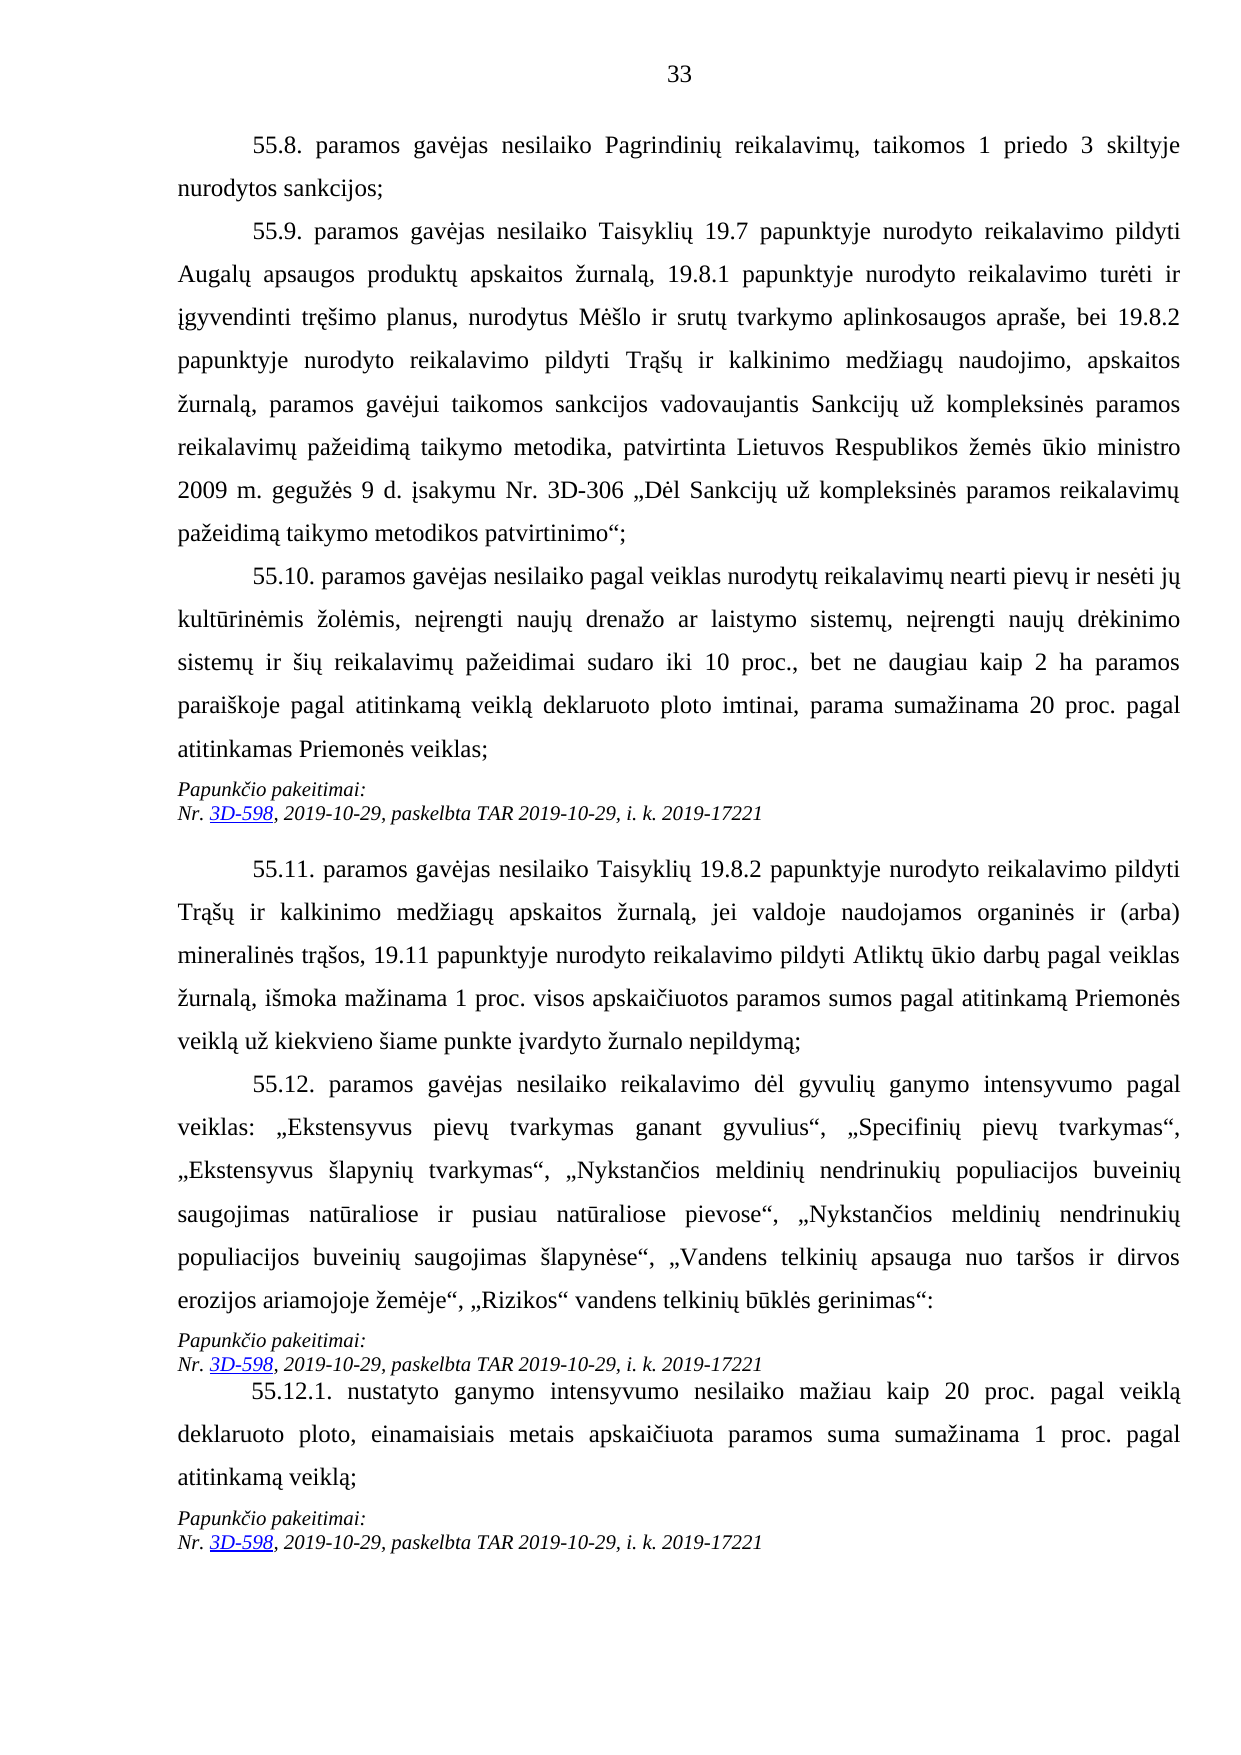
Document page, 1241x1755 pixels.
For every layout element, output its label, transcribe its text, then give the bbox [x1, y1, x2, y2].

text Nr. 3D-598, 2019-10-29, paskelbta TAR 2019-10-29, i. k. 2019-17221 [177, 1352, 1181, 1376]
text 55.9. paramos gavėjas nesilaiko Taisyklių 19.7 papunktyje nurodyto reikalavimo pildyti Augalų apsaugos produktų apskaitos žurnalą, 19.8.1 papunktyje nurodyto reikalavimo turėti ir įgyvendinti tręšimo planus, nurodytus Mėšlo ir srutų tvarkymo aplinkosaugos apraše, bei 19.8.2 papunktyje nurodyto reikalavimo pildyti Trąšų ir kalkinimo medžiagų naudojimo, apskaitos žurnalą, paramos gavėjui taikomos sankcijos vadovaujantis Sankcijų už kompleksinės paramos reikalavimų pažeidimą taikymo metodika, patvirtinta Lietuvos Respublikos žemės ūkio ministro 2009 m. gegužės 9 d. įsakymu Nr. 3D-306 „Dėl Sankcijų už kompleksinės paramos reikalavimų pažeidimą taikymo metodikos patvirtinimo“; [177, 216, 1181, 547]
text 55.10. paramos gavėjas nesilaiko pagal veiklas nurodytų reikalavimų nearti pievų ir nesėti jų kultūrinėmis žolėmis, neįrengti naujų drenažo ar laistymo sistemų, neįrengti naujų drėkinimo sistemų ir šių reikalavimų pažeidimai sudaro iki 10 proc., bet ne daugiau kaip 2 ha paramos paraiškoje pagal atitinkamą veiklą deklaruoto ploto imtinai, parama sumažinama 20 proc. pagal atitinkamas Priemonės veiklas; [177, 561, 1181, 762]
text Papunkčio pakeitimai: [177, 777, 1181, 801]
text 55.8. paramos gavėjas nesilaiko Pagrindinių reikalavimų, taikomos 1 priedo 3 skiltyje nurodytos sankcijos; [177, 130, 1181, 202]
text Papunkčio pakeitimai: [177, 1328, 1181, 1352]
text Nr. 3D-598, 2019-10-29, paskelbta TAR 2019-10-29, i. k. 2019-17221 [177, 801, 1181, 825]
text Nr. 3D-598, 2019-10-29, paskelbta TAR 2019-10-29, i. k. 2019-17221 [177, 1529, 1181, 1554]
text 55.12. paramos gavėjas nesilaiko reikalavimo dėl gyvulių ganymo intensyvumo pagal veiklas: „Ekstensyvus pievų tvarkymas ganant gyvulius“, „Specifinių pievų tvarkymas“, „Ekstensyvus šlapynių tvarkymas“, „Nykstančios meldinių nendrinukių populiacijos buveinių saugojimas natūraliose ir pusiau natūraliose pievose“, „Nykstančios meldinių nendrinukių populiacijos buveinių saugojimas šlapynėse“, „Vandens telkinių apsauga nuo taršos ir dirvos erozijos ariamojoje žemėje“, „Rizikos“ vandens telkinių būklės gerinimas“: [177, 1069, 1181, 1314]
text Papunkčio pakeitimai: [177, 1506, 1181, 1529]
text 55.11. paramos gavėjas nesilaiko Taisyklių 19.8.2 papunktyje nurodyto reikalavimo pildyti Trąšų ir kalkinimo medžiagų apskaitos žurnalą, jei valdoje naudojamos organinės ir (arba) mineralinės trąšos, 19.11 papunktyje nurodyto reikalavimo pildyti Atliktų ūkio darbų pagal veiklas žurnalą, išmoka mažinama 1 proc. visos apskaičiuotos paramos sumos pagal atitinkamą Priemonės veiklą už kiekvieno šiame punkte įvardyto žurnalo nepildymą; [177, 854, 1181, 1055]
text 55.12.1. nustatyto ganymo intensyvumo nesilaiko mažiau kaip 20 proc. pagal veiklą deklaruoto ploto, einamaisiais metais apskaičiuota paramos suma sumažinama 1 proc. pagal atitinkamą veiklą; [177, 1376, 1181, 1491]
